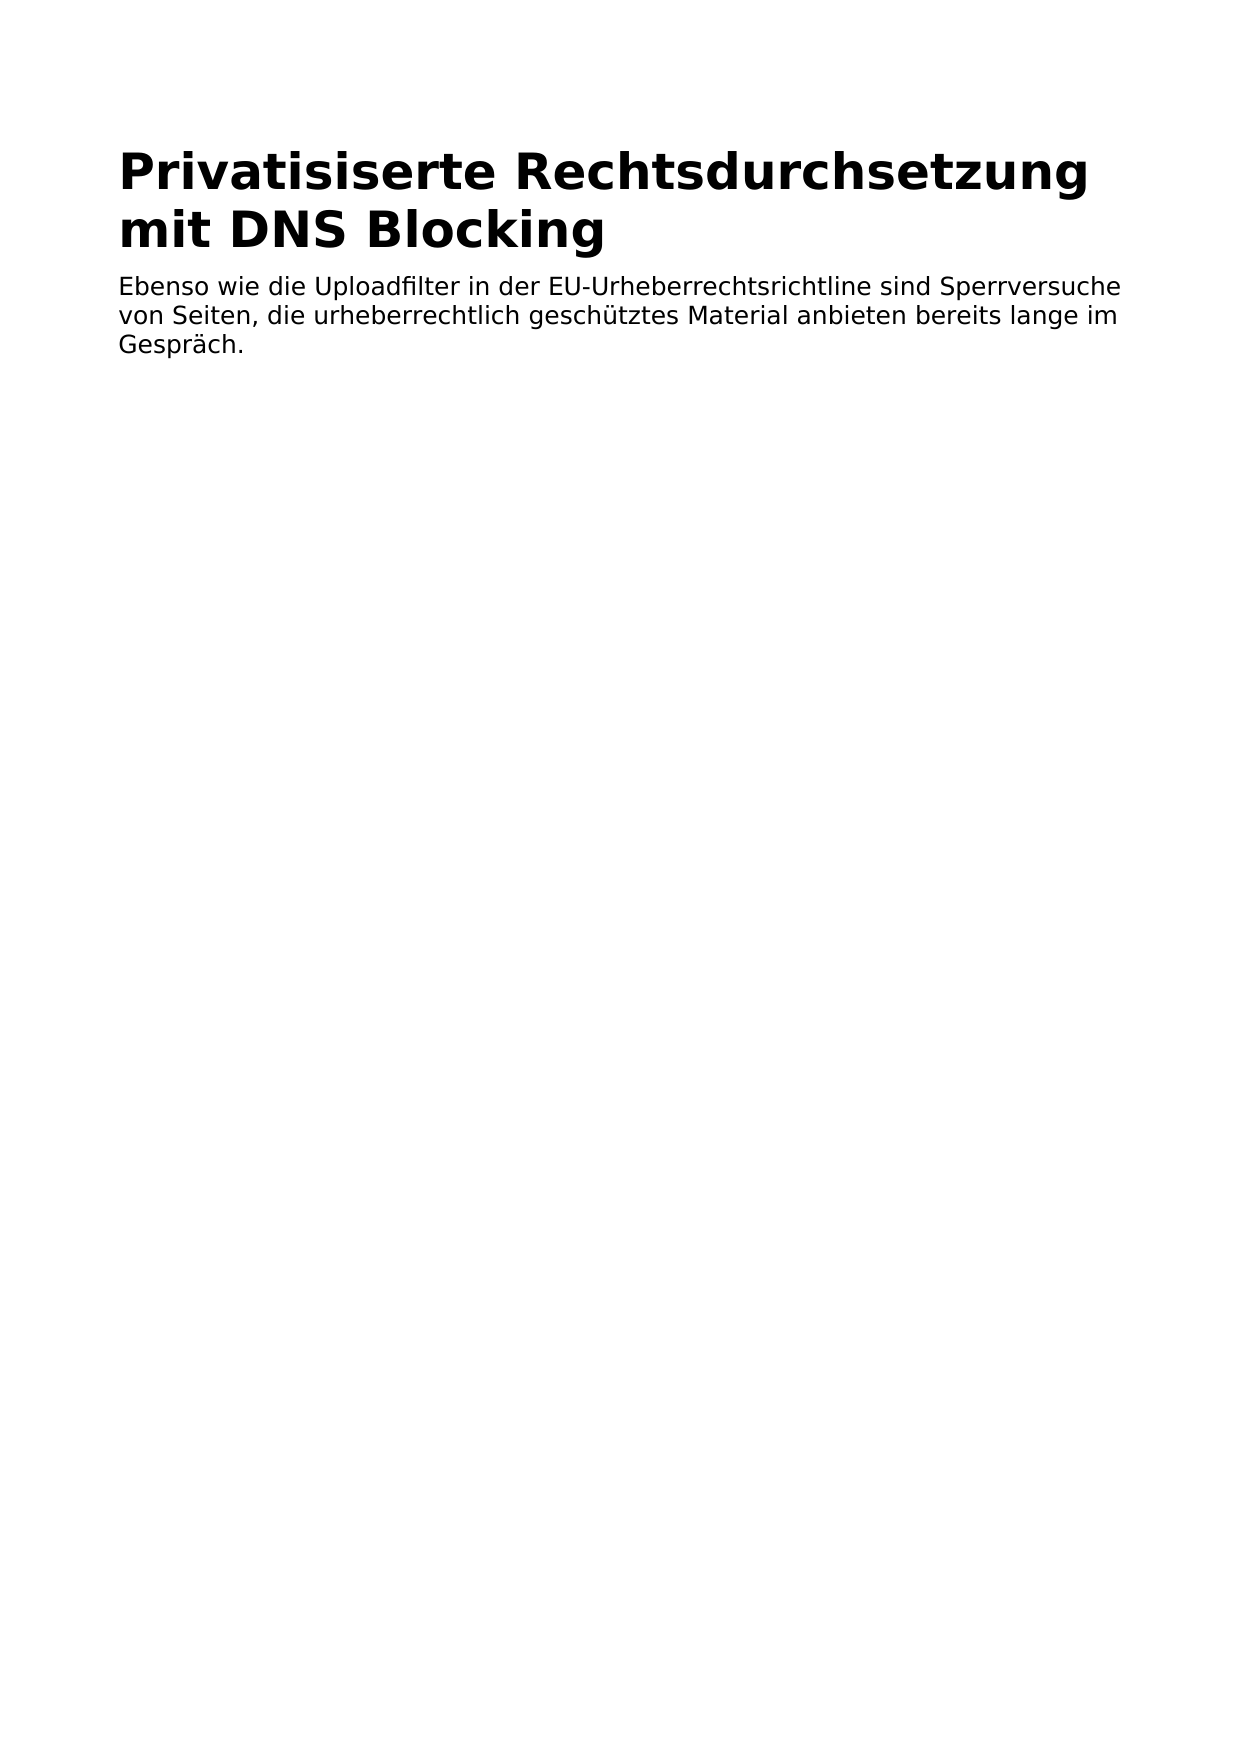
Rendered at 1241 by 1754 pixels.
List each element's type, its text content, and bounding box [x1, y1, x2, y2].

text Ebenso wie die Uploadfilter in der EU-Urheberrechtsrichtline sind Sperrversuche von Seiten, die urheberrechtlich geschütztes Material anbieten bereits lange im Gespräch. [118, 272, 1122, 359]
subtitle Privatisiserte Rechtsdurchsetzung mit DNS Blocking [118, 143, 1122, 259]
